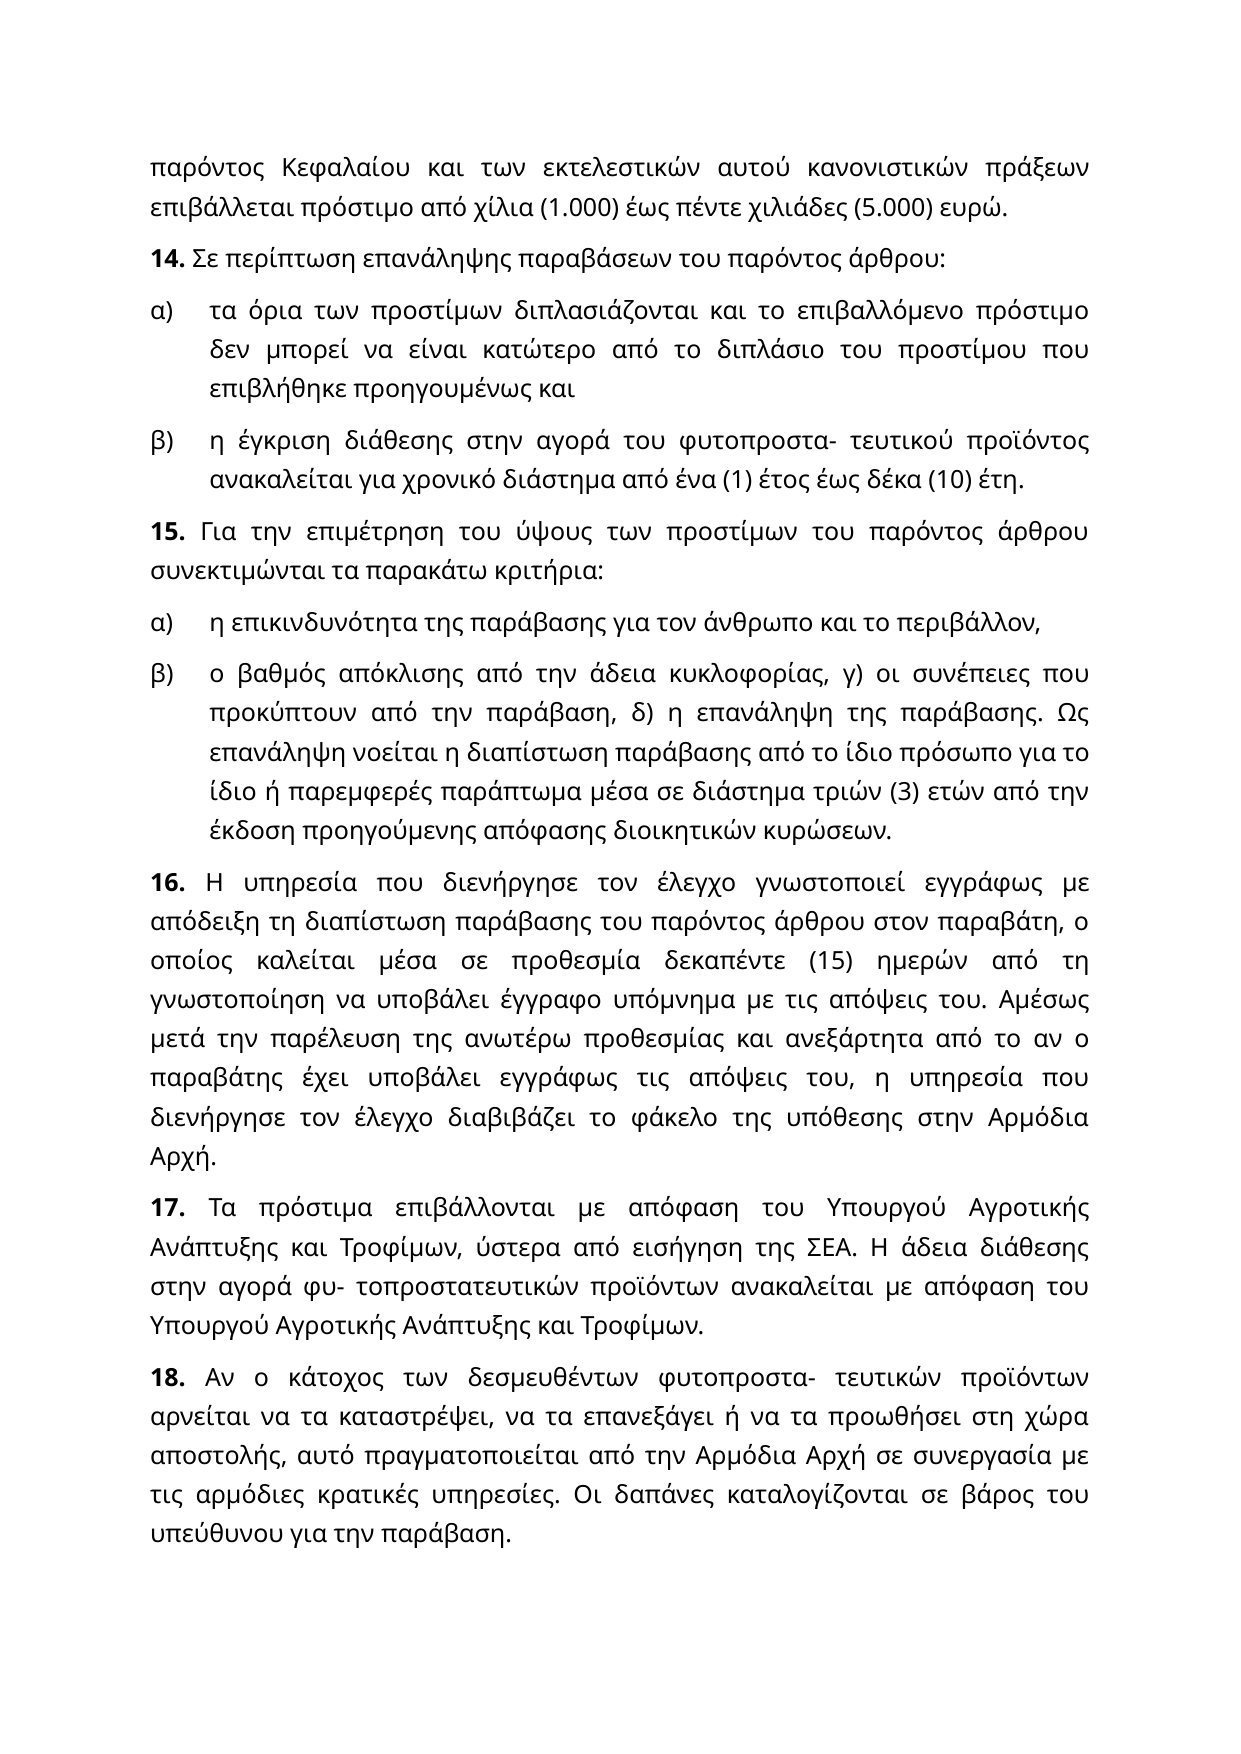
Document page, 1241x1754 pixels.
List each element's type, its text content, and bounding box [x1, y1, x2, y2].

list α) η επικινδυνότητα της παράβασης για τον άνθρωπο και το περιβάλλον, [150, 604, 1090, 638]
text 18. Αν ο κάτοχος των δεσμευθέντων φυτοπροστα- τευτικών προϊόντων αρνείται να τα καταστρέψει, να τα επανεξάγει ή να τα προωθήσει στη χώρα αποστολής, αυτό πραγματοποιείται από την Αρμόδια Αρχή σε συνεργασία με τις αρμόδιες κρατικές υπηρεσίες. Οι δαπάνες καταλογίζονται σε βάρος του υπεύθυνου για την παράβαση. [150, 1359, 1090, 1550]
text 14. Σε περίπτωση επανάληψης παραβάσεων του παρόντος άρθρου: [150, 241, 1090, 275]
text παρόντος Κεφαλαίου και των εκτελεστικών αυτού κανονιστικών πράξεων επιβάλλεται πρόστιμο από χίλια (1.000) έως πέντε χιλιάδες (5.000) ευρώ. [150, 150, 1090, 223]
text 15. Για την επιμέτρηση του ύψους των προστίμων του παρόντος άρθρου συνεκτιμώνται τα παρακάτω κριτήρια: [150, 513, 1090, 587]
text 17. Τα πρόστιμα επιβάλλονται με απόφαση του Υπουργού Αγροτικής Ανάπτυξης και Τροφίμων, ύστερα από εισήγηση της ΣΕΑ. Η άδεια διάθεσης στην αγορά φυ- τοπροστατευτικών προϊόντων ανακαλείται με απόφαση του Υπουργού Αγροτικής Ανάπτυξης και Τροφίμων. [150, 1190, 1090, 1342]
list β) ο βαθμός απόκλισης από την άδεια κυκλοφορίας, γ) οι συνέπειες που προκύπτουν από την παράβαση, δ) η επανάληψη της παράβασης. Ως επανάληψη νοείται η διαπίστωση παράβασης από το ίδιο πρόσωπο για το ίδιο ή παρεμφερές παράπτωμα μέσα σε διάστημα τριών (3) ετών από την έκδοση προηγούμενης απόφασης διοικητικών κυρώσεων. [150, 656, 1090, 847]
list α) τα όρια των προστίμων διπλασιάζονται και το επιβαλλόμενο πρόστιμο δεν μπορεί να είναι κατώτερο από το διπλάσιο του προστίμου που επιβλήθηκε προηγουμένως και [150, 292, 1090, 405]
list β) η έγκριση διάθεσης στην αγορά του φυτοπροστα- τευτικού προϊόντος ανακαλείται για χρονικό διάστημα από ένα (1) έτος έως δέκα (10) έτη. [150, 422, 1090, 496]
text 16. Η υπηρεσία που διενήργησε τον έλεγχο γνωστοποιεί εγγράφως με απόδειξη τη διαπίστωση παράβασης του παρόντος άρθρου στον παραβάτη, ο οποίος καλείται μέσα σε προθεσμία δεκαπέντε (15) ημερών από τη γνωστοποίηση να υποβάλει έγγραφο υπόμνημα με τις απόψεις του. Αμέσως μετά την παρέλευση της ανωτέρω προθεσμίας και ανεξάρτητα από το αν ο παραβάτης έχει υποβάλει εγγράφως τις απόψεις του, η υπηρεσία που διενήργησε τον έλεγχο διαβιβάζει το φάκελο της υπόθεσης στην Αρμόδια Αρχή. [150, 864, 1090, 1172]
